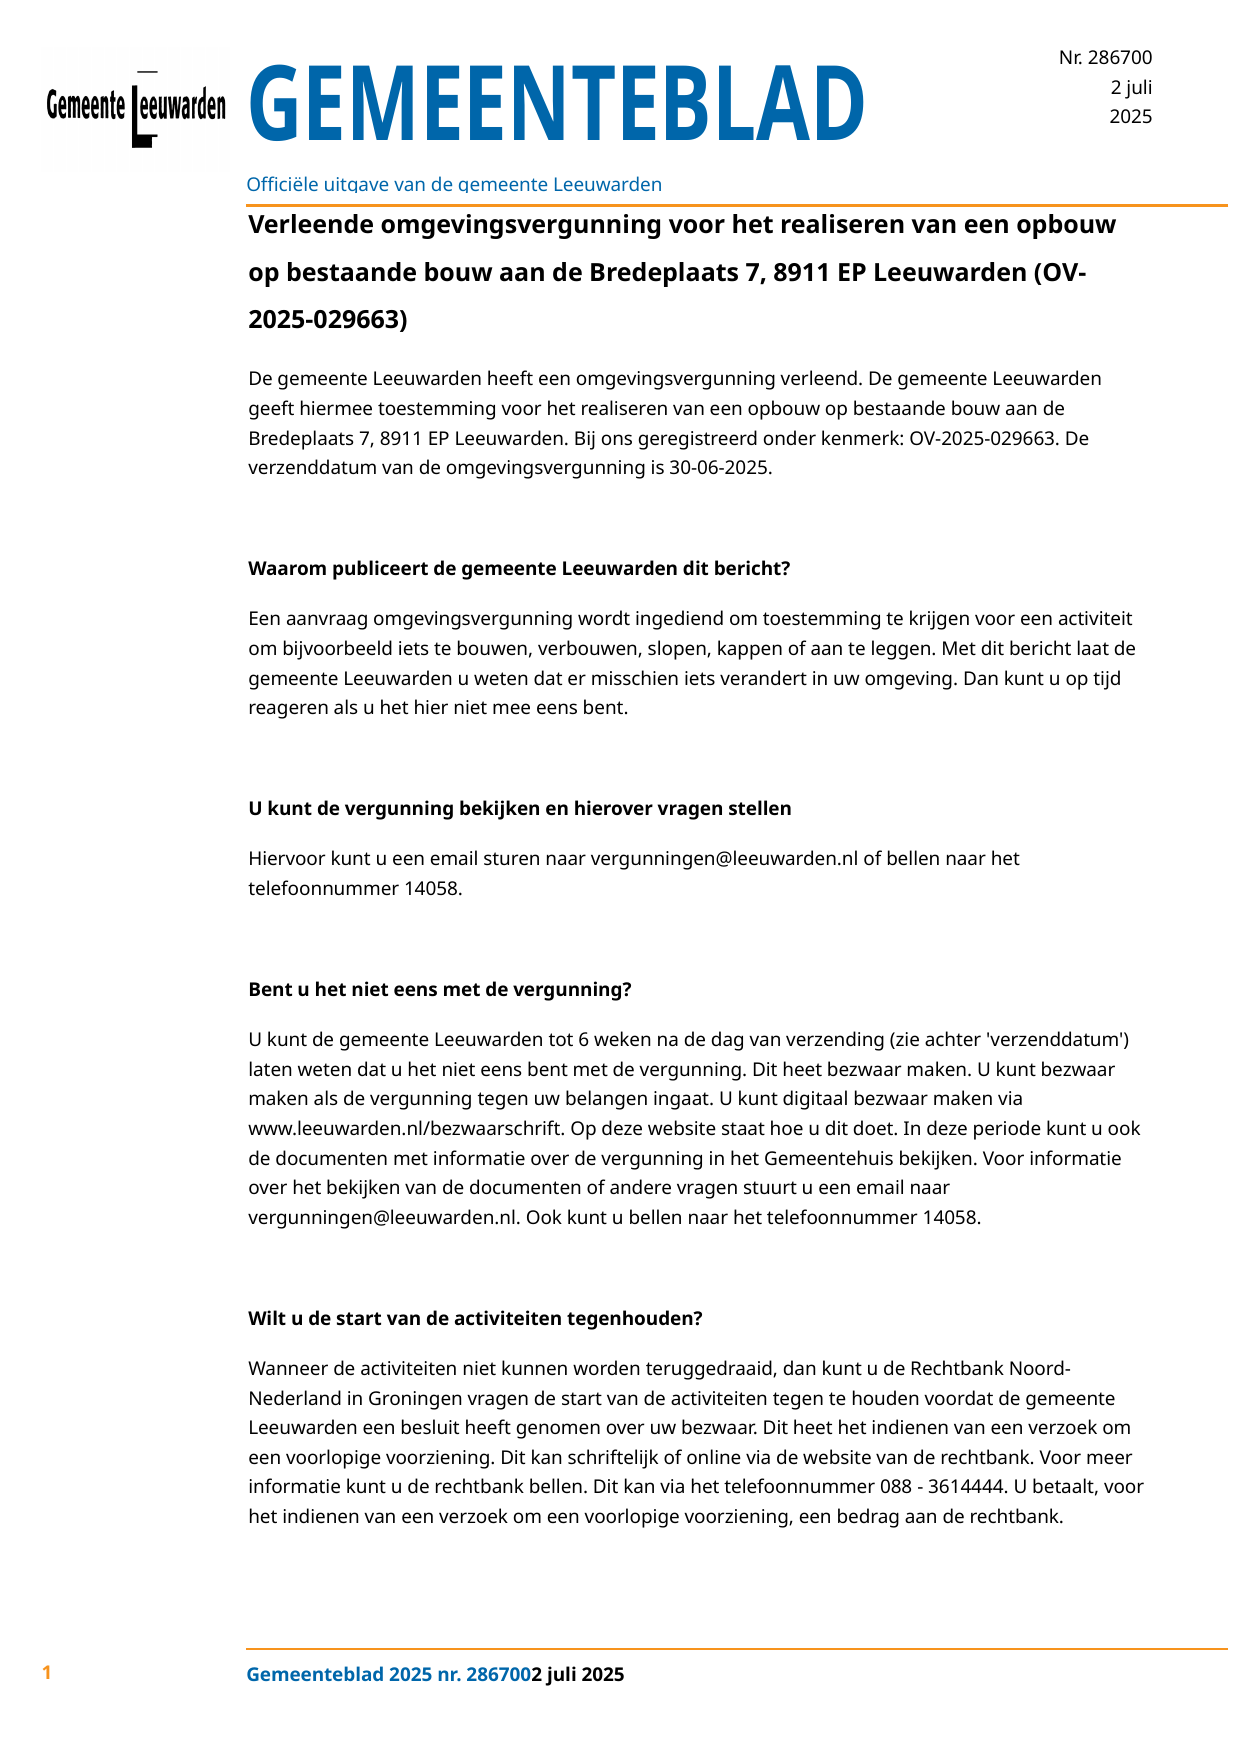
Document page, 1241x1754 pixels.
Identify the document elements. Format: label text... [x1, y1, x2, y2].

text U kunt de vergunning bekijken en hierover vragen stellen [248, 795, 1152, 821]
text Een aanvraag omgevingsvergunning wordt ingediend om toestemming te krijgen voor een activiteit om bijvoorbeeld iets te bouwen, verbouwen, slopen, kappen of aan te leggen. Met dit bericht laat de gemeente Leeuwarden u weten dat er misschien iets verandert in uw omgeving. Dan kunt u op tijd reageren als u het hier niet mee eens bent. [248, 606, 1152, 720]
text Bent u het niet eens met de vergunning? [248, 976, 1152, 1002]
text Verleende omgevingsvergunning voor het realiseren van een opbouw op bestaande bouw aan de Bredeplaats 7, 8911 EP Leeuwarden (OV-2025-029663) [248, 207, 1152, 336]
text De gemeente Leeuwarden heeft een omgevingsvergunning verleend. De gemeente Leeuwarden geeft hiermee toestemming voor het realiseren van een opbouw op bestaande bouw aan de Bredeplaats 7, 8911 EP Leeuwarden. Bij ons geregistreerd onder kenmerk: OV-2025-029663. De verzenddatum van de omgevingsvergunning is 30-06-2025. [248, 366, 1152, 480]
text U kunt de gemeente Leeuwarden tot 6 weken na de dag van verzending (zie achter 'verzenddatum') laten weten dat u het niet eens bent met de vergunning. Dit heet bezwaar maken. U kunt bezwaar maken als de vergunning tegen uw belangen ingaat. U kunt digitaal bezwaar maken via www.leeuwarden.nl/bezwaarschrift. Op deze website staat hoe u dit doet. In deze periode kunt u ook de documenten met informatie over de vergunning in het Gemeentehuis bekijken. Voor informatie over het bekijken van de documenten of andere vragen stuurt u een email naar vergunningen@leeuwarden.nl. Ook kunt u bellen naar het telefoonnummer 14058. [248, 1026, 1152, 1229]
text Wanneer de activiteiten niet kunnen worden teruggedraaid, dan kunt u de Rechtbank Noord-Nederland in Groningen vragen de start van de activiteiten tegen te houden voordat de gemeente Leeuwarden een besluit heeft genomen over uw bezwaar. Dit heet het indienen van een verzoek om een voorlopige voorziening. Dit kan schriftelijk of online via de website van de rechtbank. Voor meer informatie kunt u de rechtbank bellen. Dit kan via het telefoonnummer 088 - 3614444. U betaalt, voor het indienen van een verzoek om een voorlopige voorziening, een bedrag aan de rechtbank. [248, 1355, 1152, 1529]
picture [41, 47, 231, 172]
text Waarom publiceert de gemeente Leeuwarden dit bericht? [248, 555, 1152, 581]
text Hiervoor kunt u een email sturen naar vergunningen@leeuwarden.nl of bellen naar het telefoonnummer 14058. [248, 846, 1152, 901]
text Wilt u de start van de activiteiten tegenhouden? [248, 1305, 1152, 1330]
